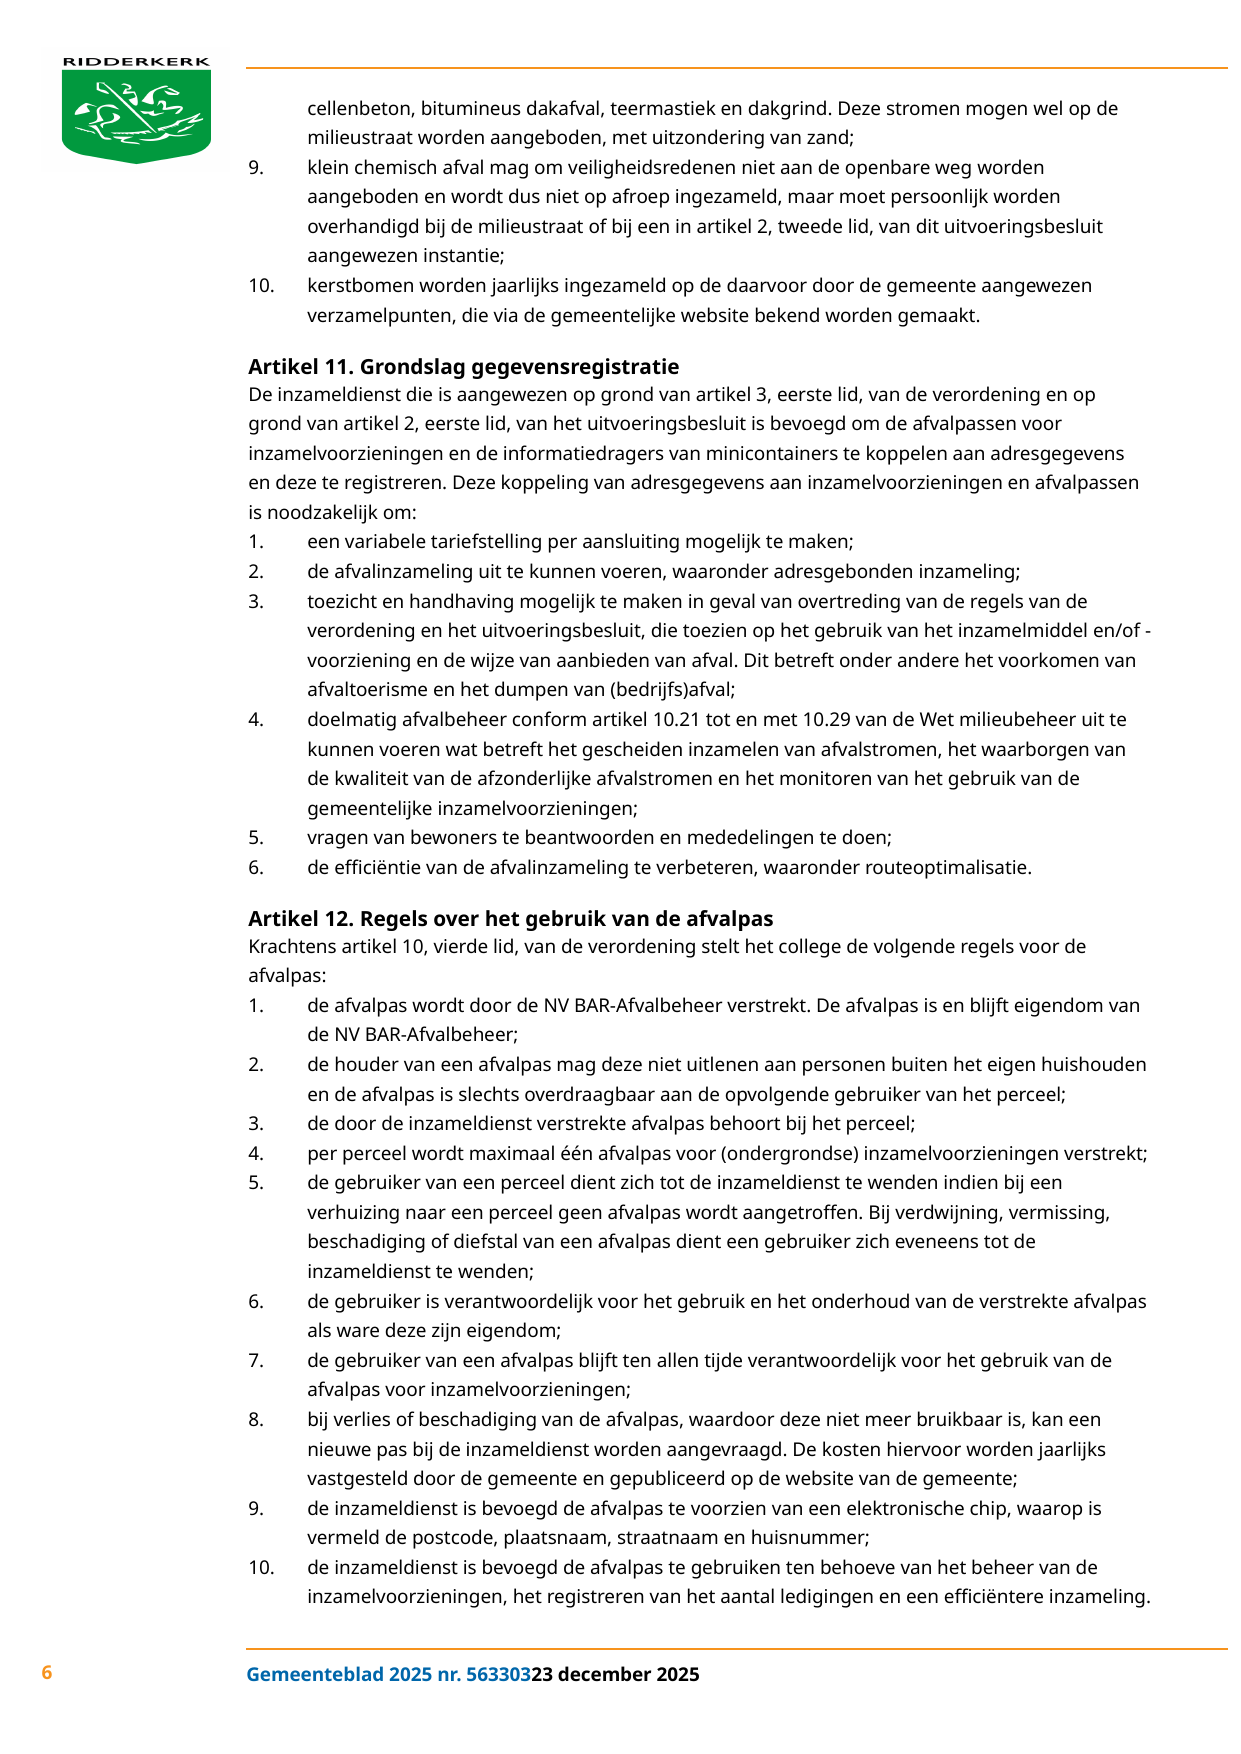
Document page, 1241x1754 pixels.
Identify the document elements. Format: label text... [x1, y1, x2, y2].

list de gebruiker is verantwoordelijk voor het gebruik en het onderhoud van de verstrekte afvalpas als ware deze zijn eigendom; [248, 1288, 1152, 1343]
text De inzameldienst die is aangewezen op grond van artikel 3, eerste lid, van de verordening en op grond van artikel 2, eerste lid, van het uitvoeringsbesluit is bevoegd om de afvalpassen voor inzamelvoorzieningen en de informatiedragers van minicontainers te koppelen aan adresgegevens en deze te registreren. Deze koppeling van adresgegevens aan inzamelvoorzieningen en afvalpassen is noodzakelijk om: [248, 381, 1152, 525]
list de efficiëntie van de afvalinzameling te verbeteren, waaronder routeoptimalisatie. [248, 854, 1152, 880]
text Krachtens artikel 10, vierde lid, van de verordening stelt het college de volgende regels voor de afvalpas: [248, 933, 1152, 988]
list de afvalinzameling uit te kunnen voeren, waaronder adresgebonden inzameling; [248, 558, 1152, 584]
list de inzameldienst is bevoegd de afvalpas te voorzien van een elektronische chip, waarop is vermeld de postcode, plaatsnaam, straatnaam en huisnummer; [248, 1495, 1152, 1550]
list per perceel wordt maximaal één afvalpas voor (ondergrondse) inzamelvoorzieningen verstrekt; [248, 1140, 1152, 1166]
list vragen van bewoners te beantwoorden en mededelingen te doen; [248, 824, 1152, 850]
list kerstbomen worden jaarlijks ingezameld op de daarvoor door de gemeente aangewezen verzamelpunten, die via de gemeentelijke website bekend worden gemaakt. [248, 272, 1152, 328]
list doelmatig afvalbeheer conform artikel 10.21 tot en met 10.29 van de Wet milieubeheer uit te kunnen voeren wat betreft het gescheiden inzamelen van afvalstromen, het waarborgen van de kwaliteit van de afzonderlijke afvalstromen en het monitoren van het gebruik van de gemeentelijke inzamelvoorzieningen; [248, 706, 1152, 821]
list de houder van een afvalpas mag deze niet uitlenen aan personen buiten het eigen huishouden en de afvalpas is slechts overdraagbaar aan de opvolgende gebruiker van het perceel; [248, 1051, 1152, 1107]
picture [41, 47, 231, 172]
list de door de inzameldienst verstrekte afvalpas behoort bij het perceel; [248, 1110, 1152, 1136]
list bij verlies of beschadiging van de afvalpas, waardoor deze niet meer bruikbaar is, kan een nieuwe pas bij de inzameldienst worden aangevraagd. De kosten hiervoor worden jaarlijks vastgesteld door de gemeente en gepubliceerd op de website van de gemeente; [248, 1406, 1152, 1491]
list de gebruiker van een perceel dient zich tot de inzameldienst te wenden indien bij een verhuizing naar een perceel geen afvalpas wordt aangetroffen. Bij verdwijning, vermissing, beschadiging of diefstal van een afvalpas dient een gebruiker zich eveneens tot de inzameldienst te wenden; [248, 1169, 1152, 1284]
list de afvalpas wordt door de NV BAR-Afvalbeheer verstrekt. De afvalpas is en blijft eigendom van de NV BAR-Afvalbeheer; [248, 992, 1152, 1047]
list klein chemisch afval mag om veiligheidsredenen niet aan de openbare weg worden aangeboden en wordt dus niet op afroep ingezameld, maar moet persoonlijk worden overhandigd bij de milieustraat of bij een in artikel 2, tweede lid, van dit uitvoeringsbesluit aangewezen instantie; [248, 154, 1152, 268]
list een variabele tariefstelling per aansluiting mogelijk te maken; [248, 529, 1152, 554]
list de gebruiker van een afvalpas blijft ten allen tijde verantwoordelijk voor het gebruik van de afvalpas voor inzamelvoorzieningen; [248, 1347, 1152, 1402]
list de inzameldienst is bevoegd de afvalpas te gebruiken ten behoeve van het beheer van de inzamelvoorzieningen, het registreren van het aantal ledigingen en een efficiëntere inzameling. [248, 1554, 1152, 1609]
text Artikel 11. Grondslag gegevensregistratie [248, 352, 1152, 381]
list toezicht en handhaving mogelijk te maken in geval van overtreding van de regels van de verordening en het uitvoeringsbesluit, die toezien op het gebruik van het inzamelmiddel en/of -voorziening en de wijze van aanbieden van afval. Dit betreft onder andere het voorkomen van afvaltoerisme en het dumpen van (bedrijfs)afval; [248, 588, 1152, 702]
list cellenbeton, bitumineus dakafval, teermastiek en dakgrind. Deze stromen mogen wel op de milieustraat worden aangeboden, met uitzondering van zand; [248, 95, 1152, 150]
text Artikel 12. Regels over het gebruik van de afvalpas [248, 904, 1152, 933]
